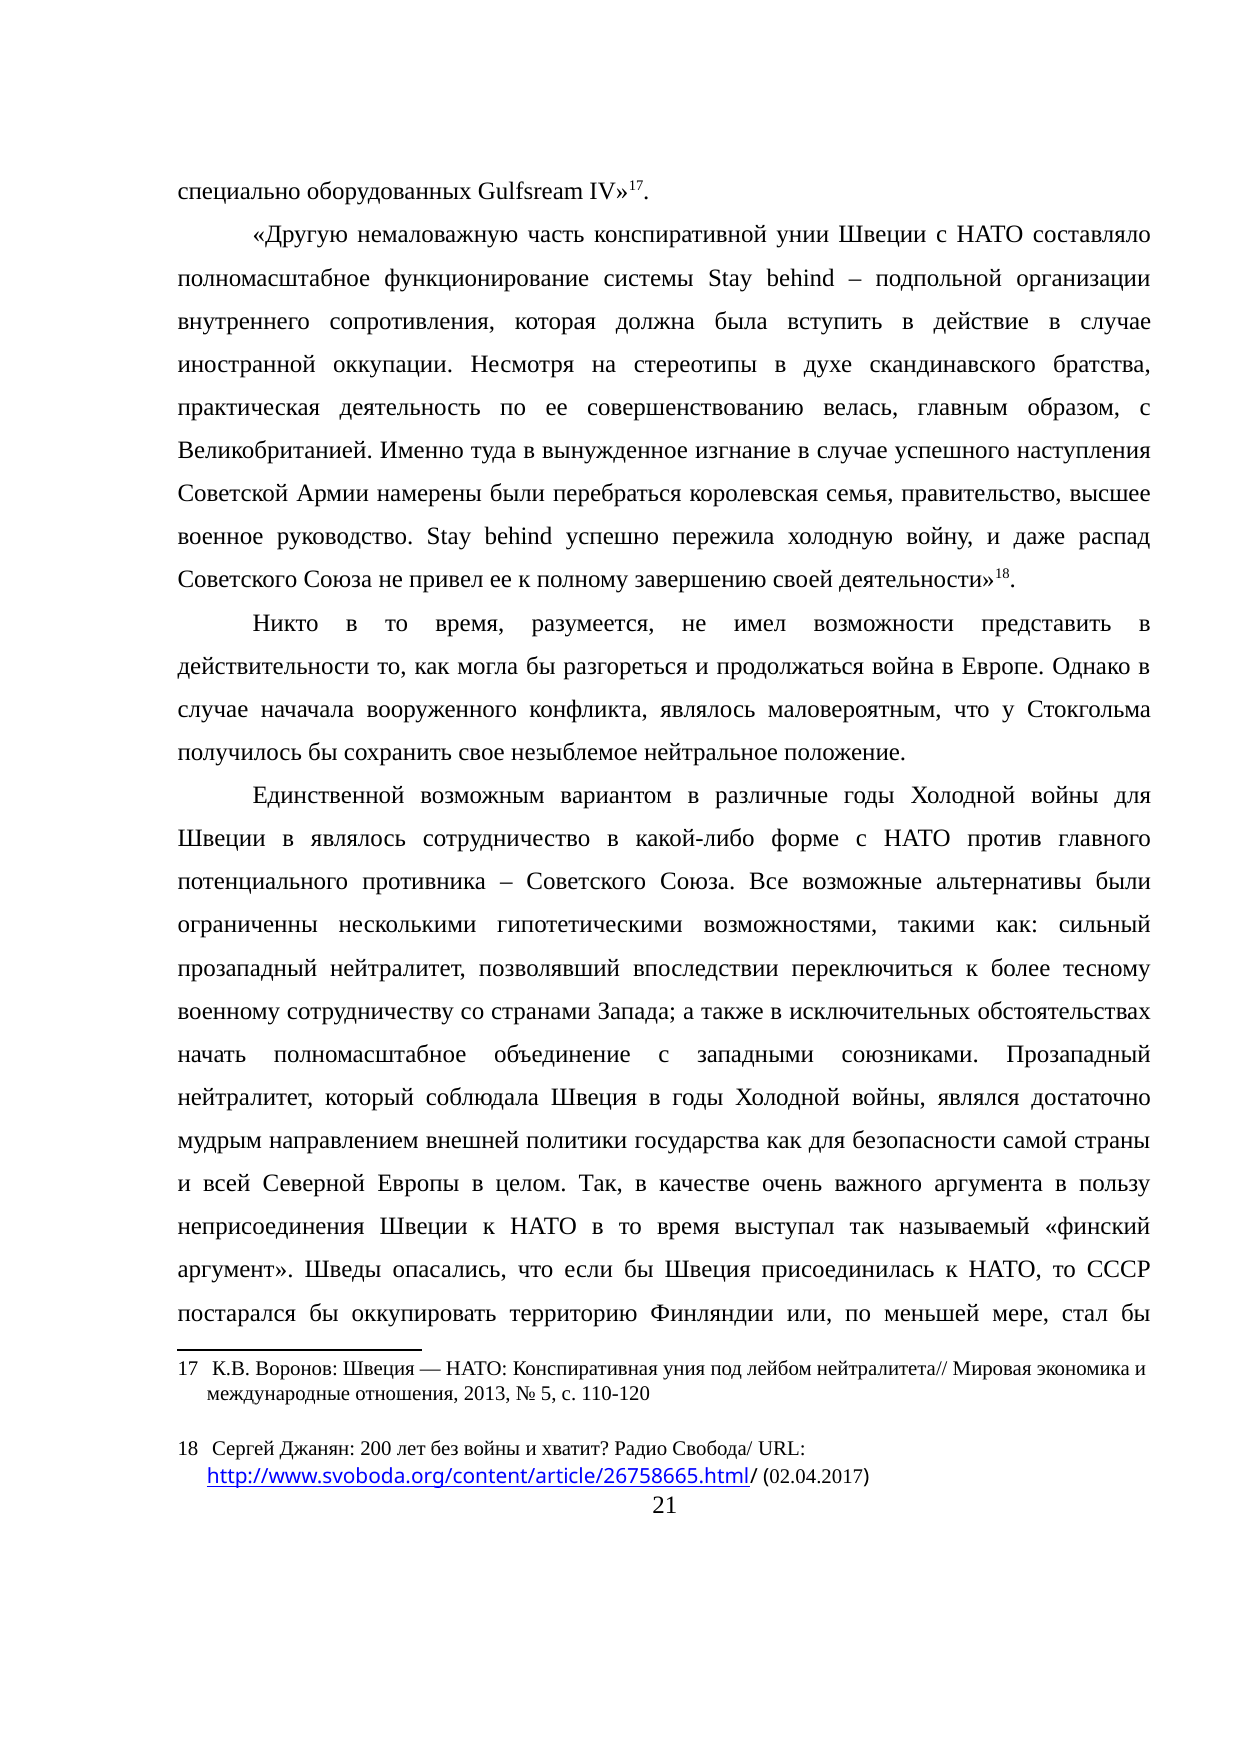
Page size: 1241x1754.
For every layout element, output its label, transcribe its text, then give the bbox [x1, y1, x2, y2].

text Единственной возможным вариантом в различные годы Холодной войны для Швеции в являлось сотрудничество в какой-либо форме с НАТО против главного потенциального противника – Советского Союза. Все возможные альтернативы были ограниченны несколькими гипотетическими возможностями, такими как: сильный прозападный нейтралитет, позволявший впоследствии переключиться к более тесному военному сотрудничеству со странами Запада; а также в исключительных обстоятельствах начать полномасштабное объединение с западными союзниками. Прозападный нейтралитет, который соблюдала Швеция в годы Холодной войны, являлся достаточно мудрым направлением внешней политики государства как для безопасности самой страны и всей Северной Европы в целом. Так, в качестве очень важного аргумента в пользу неприсоединения Швеции к НАТО в то время выступал так называемый «финский аргумент». Шведы опасались, что если бы Швеция присоединилась к НАТО, то СССР постарался бы оккупировать территорию Финляндии или, по меньшей мере, стал бы [177, 780, 1152, 1326]
text Сергей Джанян: 200 лет без войны и хватит? Радио Свобода/ URL: http://www.svoboda.org/content/article/26758665.html/ (02.04.2017) [177, 1433, 1152, 1490]
text К.В. Воронов: Швеция — НАТО: Конспиративная уния под лейбом нейтралитета// Мировая экономика и международные отношения, 2013, № 5, с. 110-120 [177, 1356, 1152, 1404]
text «Другую немаловажную часть конспиративной унии Швеции с НАТО составляло полномасштабное функционирование системы Stay behind – подпольной организации внутреннего сопротивления, которая должна была вступить в действие в случае иностранной оккупации. Несмотря на стереотипы в духе скандинавского братства, практическая деятельность по ее совершенствованию велась, главным образом, с Великобританией. Именно туда в вынужденное изгнание в случае успешного наступления Советской Армии намерены были перебраться королевская семья, правительство, высшее военное руководство. Stay behind успешно пережила холодную войну, и даже распад Советского Союза не привел ее к полному завершению своей деятельности». [177, 219, 1152, 593]
text Никто в то время, разумеется, не имел возможности представить в действительности то, как могла бы разгореться и продолжаться война в Европе. Однако в случае начачала вооруженного конфликта, являлось маловероятным, что у Стокгольма получилось бы сохранить свое незыблемое нейтральное положение. [177, 608, 1152, 766]
text специально оборудованных Gulfsream IV». [177, 176, 1152, 205]
